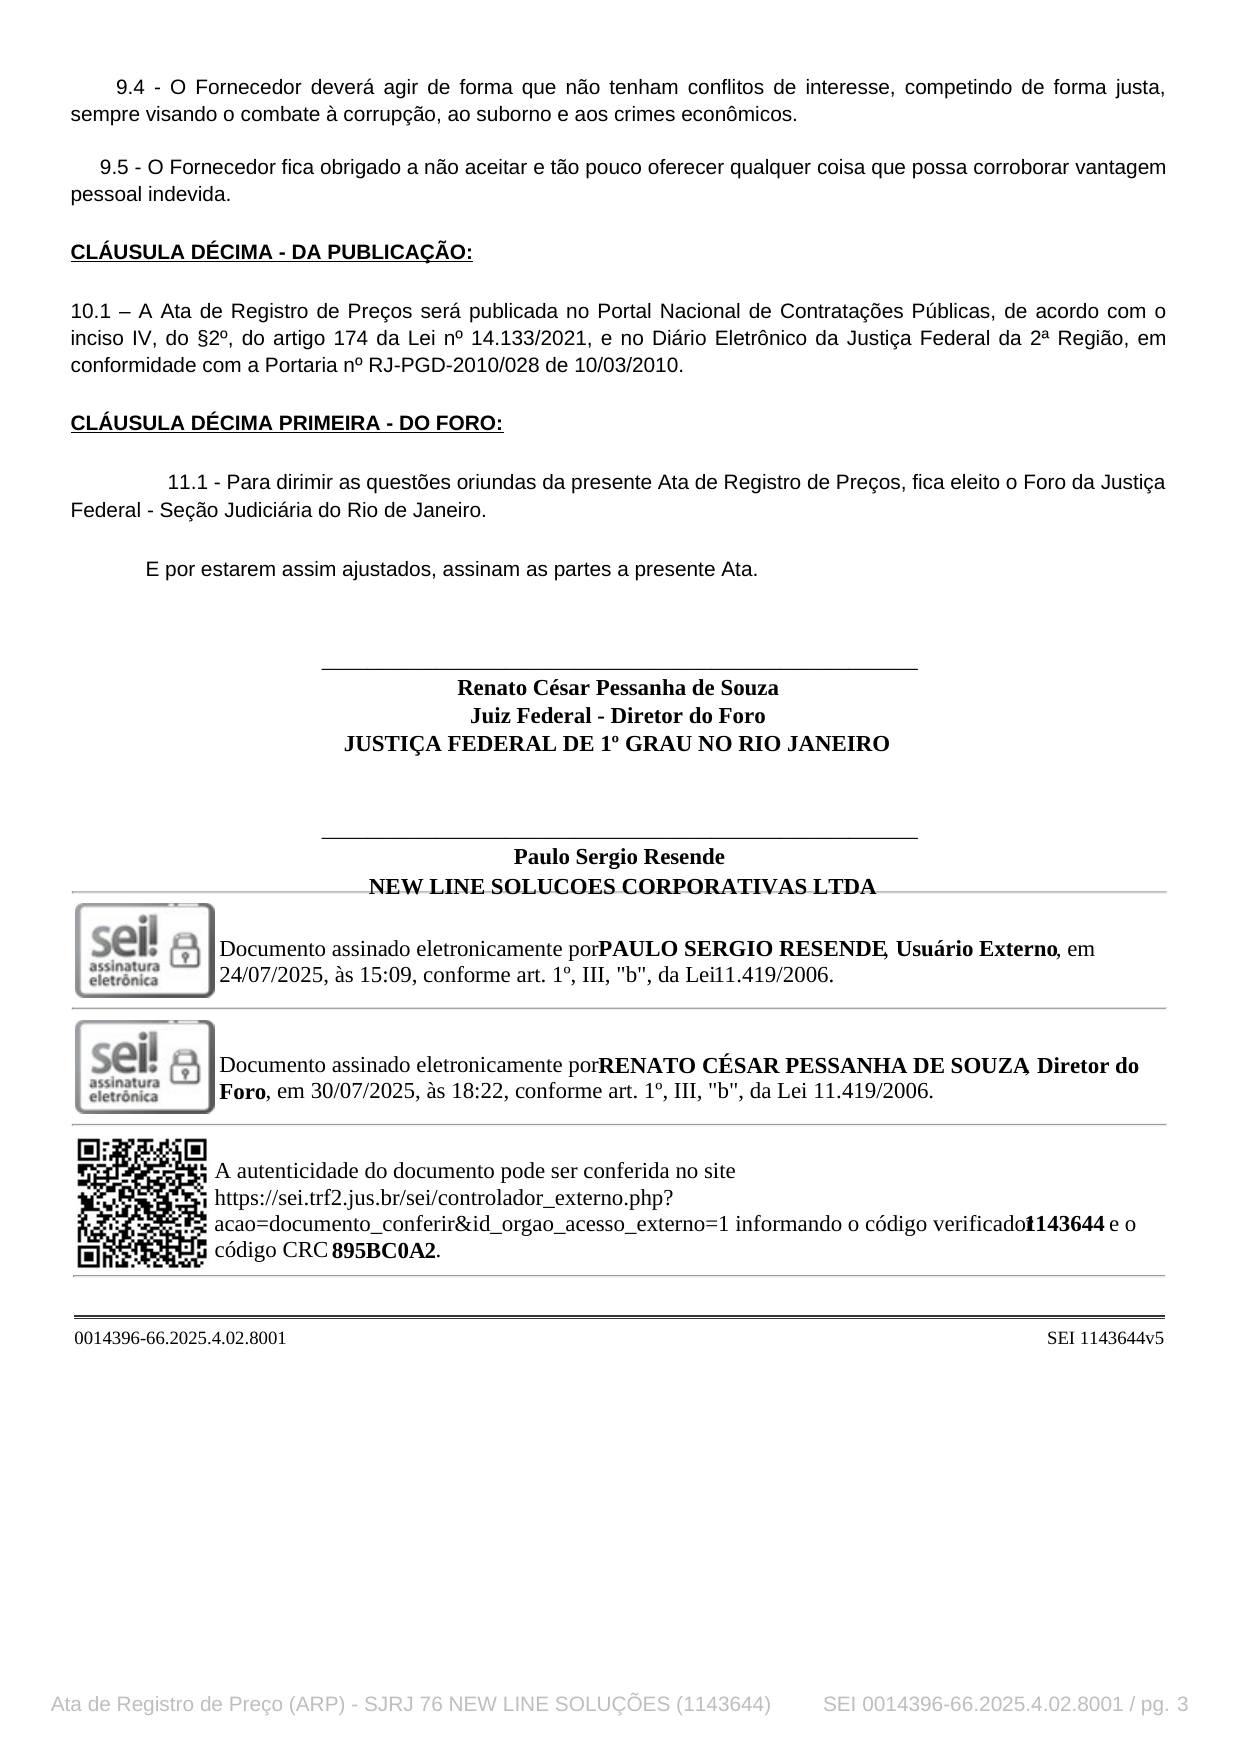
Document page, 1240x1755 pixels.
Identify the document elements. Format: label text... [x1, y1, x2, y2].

text CLÁUSULA DÉCIMA PRIMEIRA - DO FORO: [70, 411, 1171, 435]
text 10.1 – A Ata de Registro de Preços será publicada no Portal Nacional de Contratações Públicas, de acordo com o inciso IV, do §2º, do artigo 174 da Lei nº 14.133/2021, e no Diário Eletrônico da Justiça Federal da 2ª Região, em conformidade com a Portaria nº RJ-PGD-2010/028 de 10/03/2010. [70, 299, 1168, 376]
text Paulo Sergio Resende [72, 843, 1167, 869]
text ____________________________________________________ [72, 646, 1167, 672]
text E por estarem assim ajustados, assinam as partes a presente Ata. [70, 557, 1168, 581]
text 11.1 - Para dirimir as questões oriundas da presente Ata de Registro de Preços, fica eleito o Foro da Justiça [72, 470, 1166, 494]
text 9.5 - O Fornecedor fica obrigado a não aceitar e tão pouco oferecer qualquer coisa que possa corroborar vantagem pessoal indevida. [70, 154, 1168, 205]
text CLÁUSULA DÉCIMA - DA PUBLICAÇÃO: [70, 240, 1171, 264]
text JUSTIÇA FEDERAL DE 1º GRAU NO RIO JANEIRO [72, 731, 1162, 757]
text Federal - Seção Judiciária do Rio de Janeiro. [70, 498, 1168, 522]
text ____________________________________________________ [72, 815, 1167, 841]
text Juiz Federal - Diretor do Foro [72, 702, 1164, 729]
text 9.4 - O Fornecedor deverá agir de forma que não tenham conflitos de interesse, competindo de forma justa, sempre visando o combate à corrupção, ao suborno e aos crimes econômicos. [70, 75, 1168, 126]
text Renato César Pessanha de Souza [72, 674, 1164, 701]
